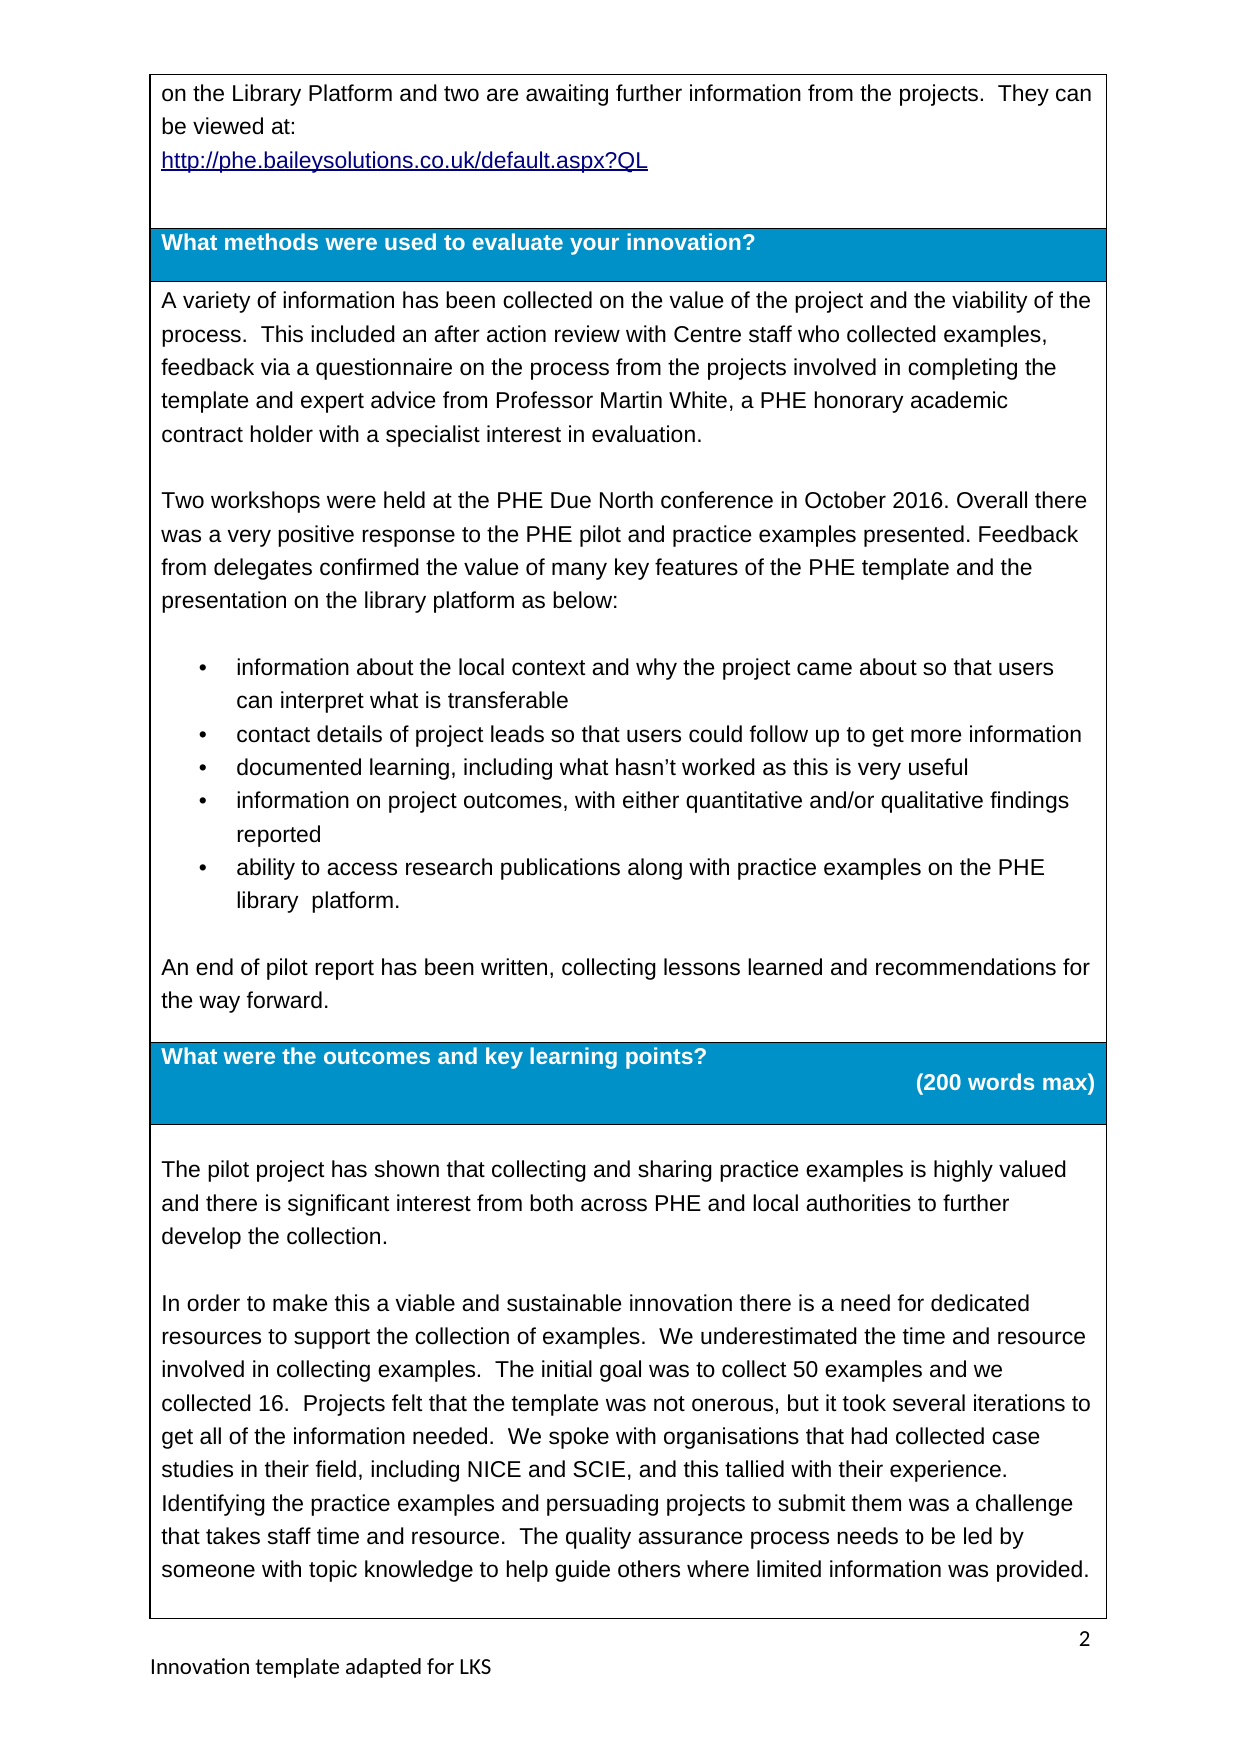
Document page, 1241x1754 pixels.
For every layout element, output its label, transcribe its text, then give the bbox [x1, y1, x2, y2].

table_cell on the Library Platform and two are awaiting further information from the projects. They can be viewed at: http://phe.baileysolutions.co.uk/default.aspx?QL [151, 75, 1106, 227]
table_cell What methods were used to evaluate your innovation? [151, 229, 1106, 281]
table_cell What were the outcomes and key learning points? (200 words max) [151, 1043, 1106, 1124]
table_cell The pilot project has shown that collecting and sharing practice examples is highly valued and there is significant interest from both across PHE and local authorities to further develop the collection. In order to make this a viable and sustainable innovation there is a need for dedicated resources to support the collection of examples. We underestimated the time and resource involved in collecting examples. The initial goal was to collect 50 examples and we collected 16. Projects felt that the template was not onerous, but it took several iterations to get all of the information needed. We spoke with organisations that had collected case studies in their field, including NICE and SCIE, and this tallied with their experience. Identifying the practice examples and persuading projects to submit them was a challenge that takes staff time and resource. The quality assurance process needs to be led by someone with topic knowledge to help guide others where limited information was provided. [151, 1125, 1106, 1618]
table_cell A variety of information has been collected on the value of the project and the viability of the process. This included an after action review with Centre staff who collected examples, feedback via a questionnaire on the process from the projects involved in completing the template and expert advice from Professor Martin White, a PHE honorary academic contract holder with a specialist interest in evaluation. Two workshops were held at the PHE Due North conference in October 2016. Overall there was a very positive response to the PHE pilot and practice examples presented. Feedback from delegates confirmed the value of many key features of the PHE template and the presentation on the library platform as below: information about the local context and why the project came about so that users can interpret what is transferable contact details of project leads so that users could follow up to get more information documented learning, including what hasn’t worked as this is very useful information on project outcomes, with either quantitative and/or qualitative findings reported ability to access research publications along with practice examples on the PHE library platform. An end of pilot report has been written, collecting lessons learned and recommendations for the way forward. [151, 282, 1106, 1042]
